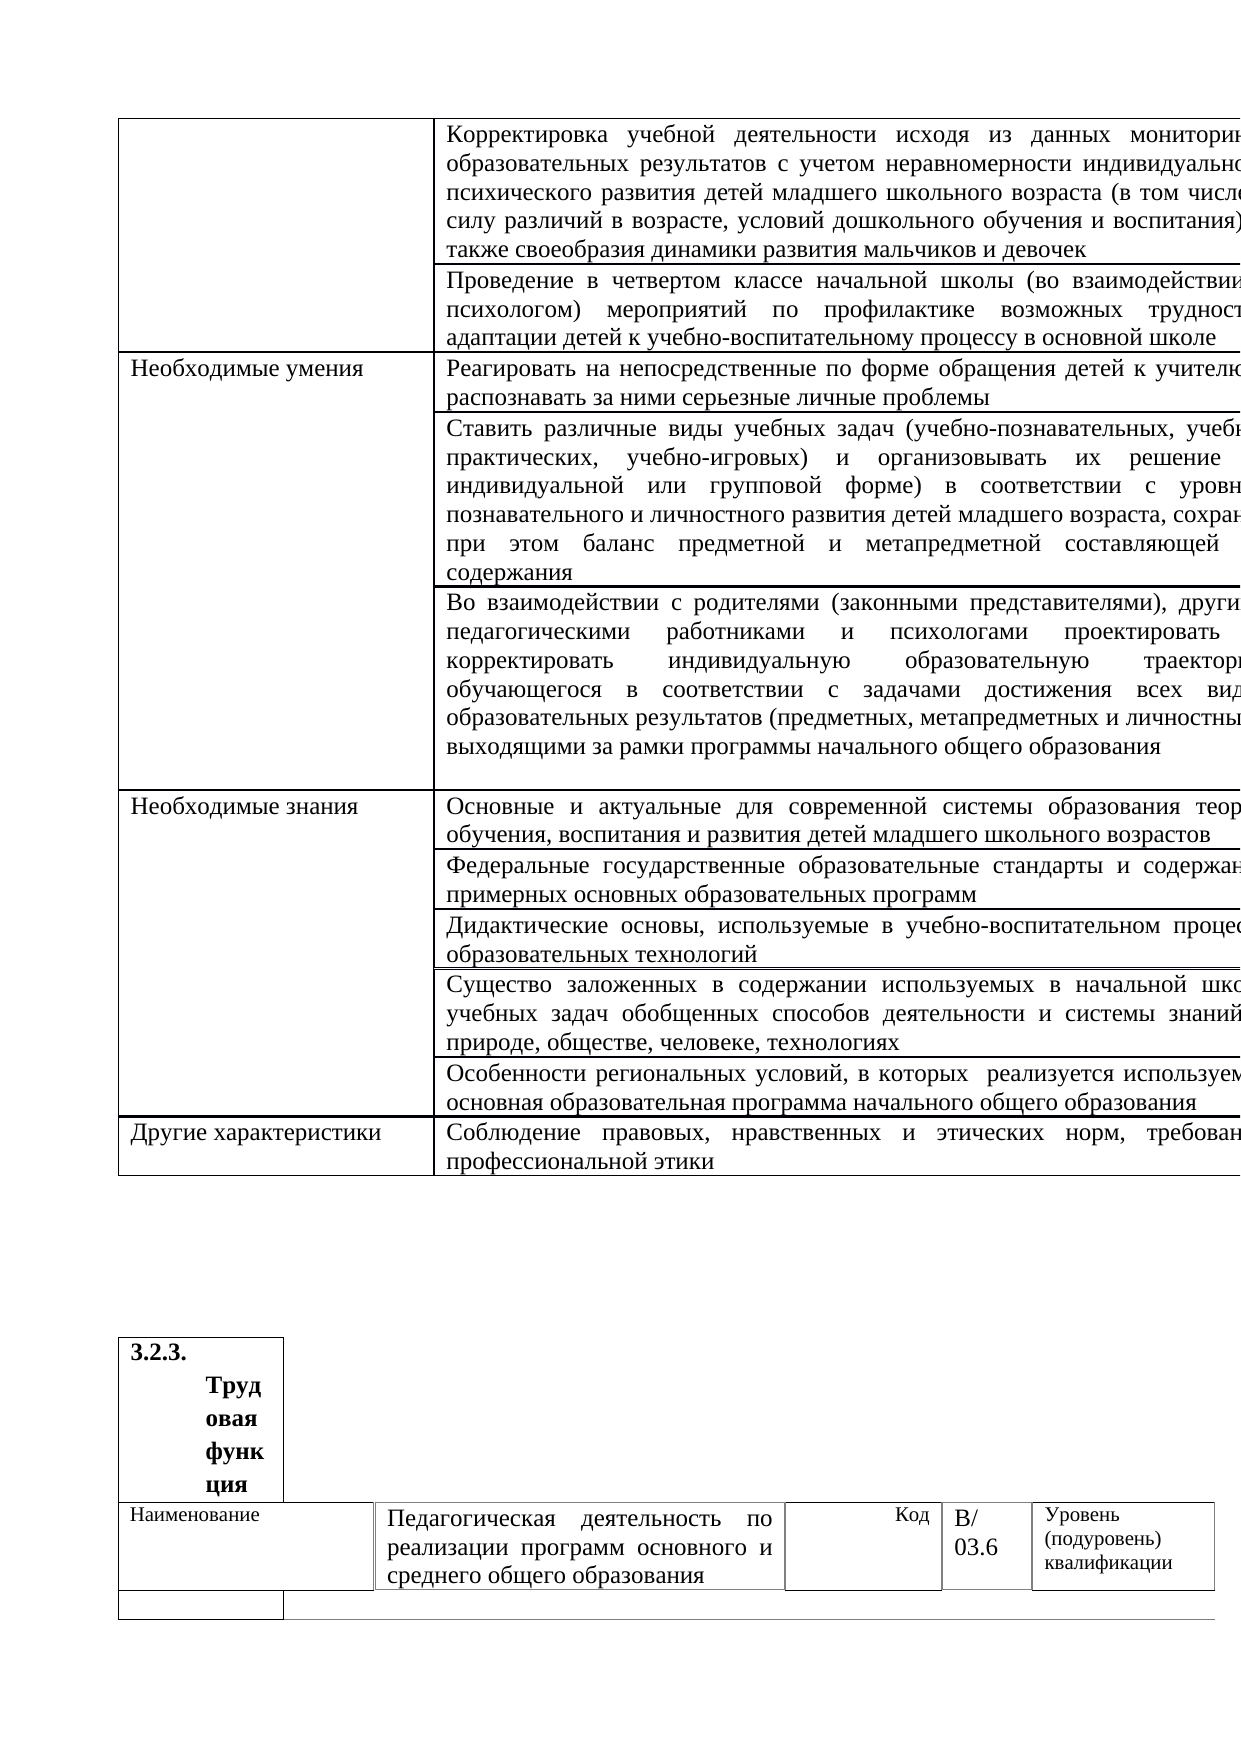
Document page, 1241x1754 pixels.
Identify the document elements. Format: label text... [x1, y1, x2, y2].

table_cell [119, 1591, 283, 1619]
table_cell Другие характеристики [119, 1118, 433, 1175]
table_cell Наименование [119, 1503, 373, 1590]
table_cell Корректировка учебной деятельности исходя из данных мониторинга образовательных результатов с учетом неравномерности индивидуального психического развития детей младшего школьного возраста (в том числе в силу различий в возрасте, условий дошкольного обучения и воспитания), а также своеобразия динамики развития мальчиков и девочек [435, 119, 1240, 263]
table_cell Во взаимодействии с родителями (законными представителями), другими педагогическими работниками и психологами проектировать и корректировать индивидуальную образовательную траекторию обучающегося в соответствии с задачами достижения всех видов образовательных результатов (предметных, метапредметных и личностных), выходящими за рамки программы начального общего образования [435, 588, 1240, 789]
table_cell Уровень (подуровень) квалификации [1033, 1503, 1214, 1590]
table_cell Педагогическая деятельность по реализации программ основного и среднего общего образования [376, 1503, 784, 1589]
table_cell B/03.6 [943, 1503, 1031, 1589]
table_cell Особенности региональных условий, в которых реализуется используемая основная образовательная программа начального общего образования [435, 1058, 1240, 1115]
table_cell Код [786, 1503, 941, 1590]
table_cell Проведение в четвертом классе начальной школы (во взаимодействии с психологом) мероприятий по профилактике возможных трудностей адаптации детей к учебно-воспитательному процессу в основной школе [435, 265, 1240, 351]
table_cell Соблюдение правовых, нравственных и этических норм, требований профессиональной этики [435, 1118, 1240, 1175]
table_cell Необходимые знания [119, 791, 433, 1115]
table_cell Основные и актуальные для современной системы образования теории обучения, воспитания и развития детей младшего школьного возрастов [435, 791, 1240, 848]
table_cell [119, 119, 433, 351]
table_cell Ставить различные виды учебных задач (учебно-познавательных, учебно-практических, учебно-игровых) и организовывать их решение (в индивидуальной или групповой форме) в соответствии с уровнем познавательного и личностного развития детей младшего возраста, сохраняя при этом баланс предметной и метапредметной составляющей их содержания [435, 413, 1240, 585]
table_cell Реагировать на непосредственные по форме обращения детей к учителю и распознавать за ними серьезные личные проблемы [435, 353, 1240, 411]
table_cell Необходимые умения [119, 353, 433, 789]
table_cell Существо заложенных в содержании используемых в начальной школе учебных задач обобщенных способов деятельности и системы знаний о природе, обществе, человеке, технологиях [435, 970, 1240, 1056]
table_header 3.2.3. Трудовая функция [119, 1338, 283, 1502]
table_cell Федеральные государственные образовательные стандарты и содержание примерных основных образовательных программ [435, 850, 1240, 908]
table_cell Дидактические основы, используемые в учебно-воспитательном процессе образовательных технологий [435, 910, 1240, 967]
